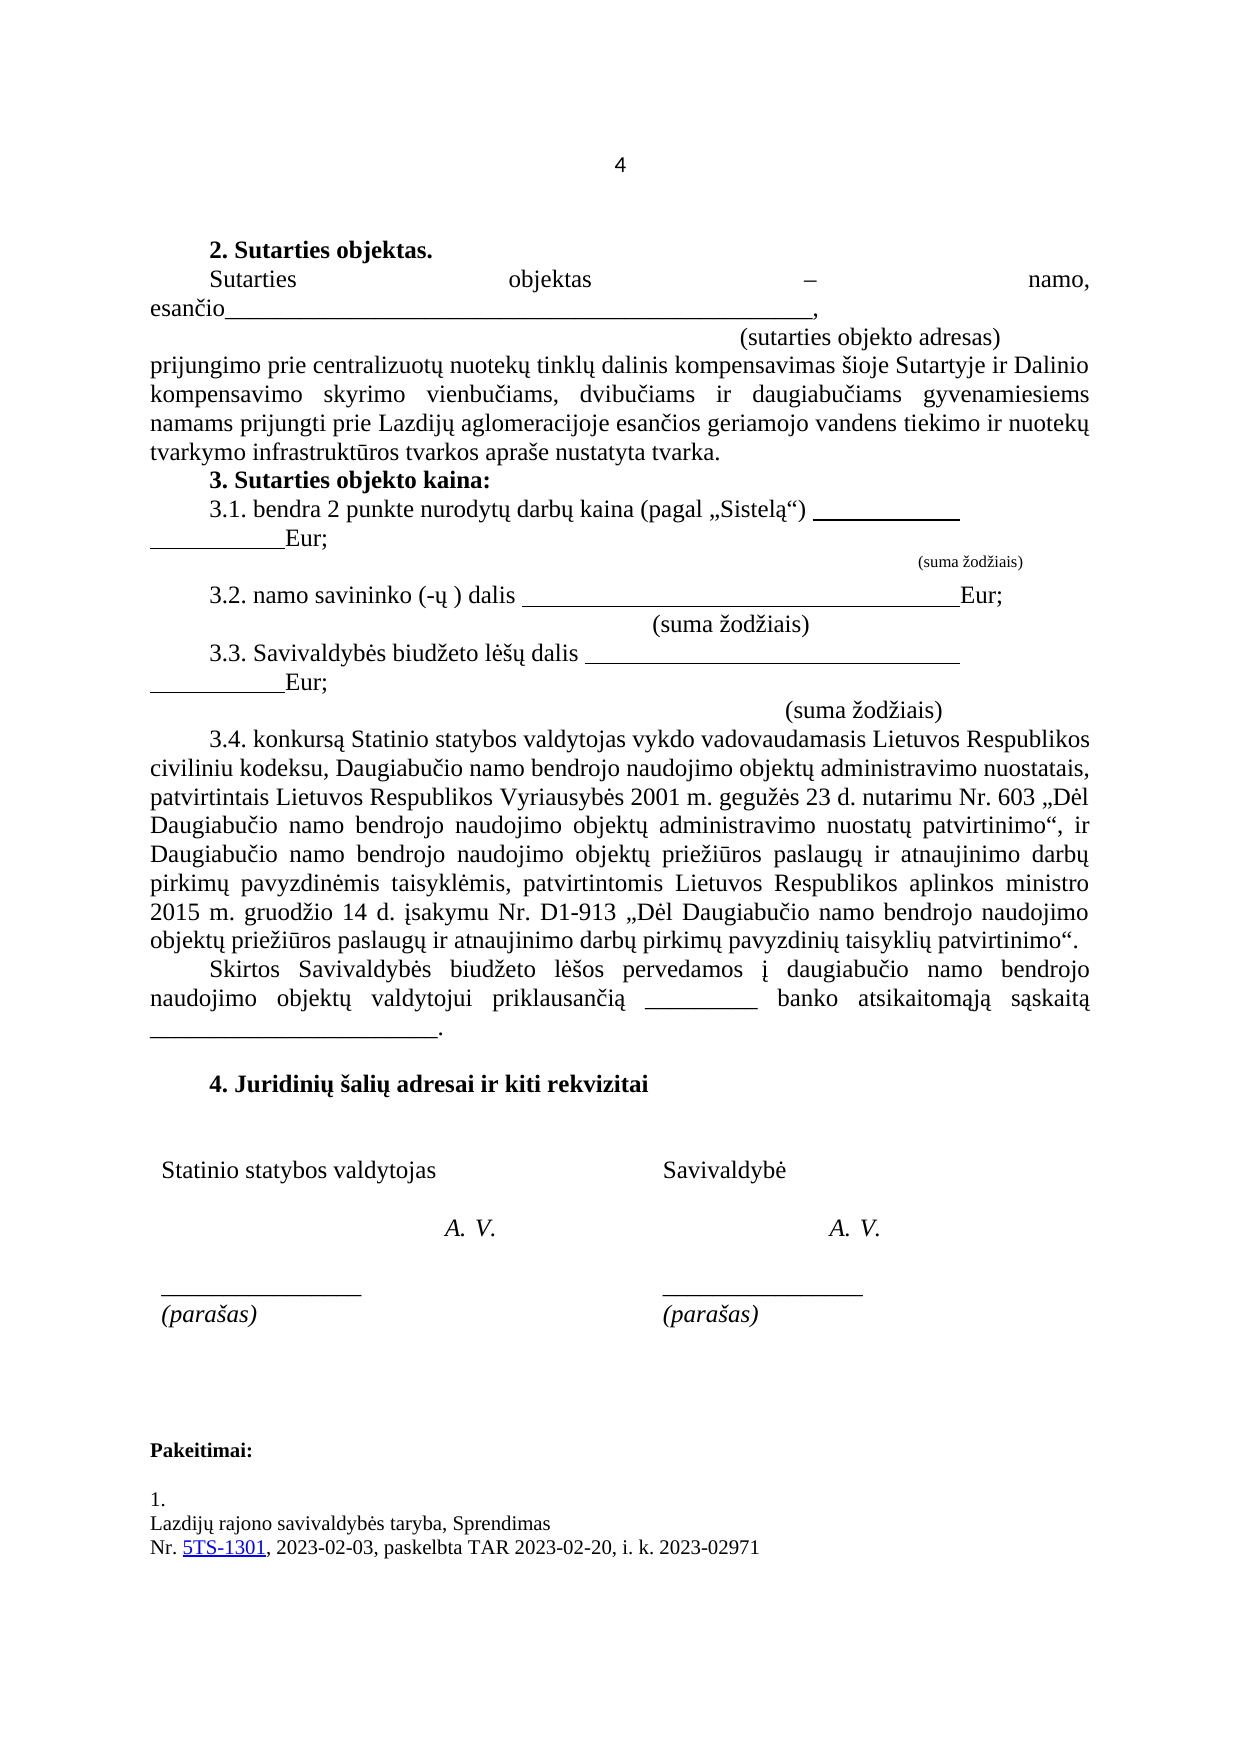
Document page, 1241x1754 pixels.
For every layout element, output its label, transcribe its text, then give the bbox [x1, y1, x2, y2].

text 3.4. konkursą Statinio statybos valdytojas vykdo vadovaudamasis Lietuvos Respublikos civiliniu kodeksu, Daugiabučio namo bendrojo naudojimo objektų administravimo nuostatais, patvirtintais Lietuvos Respublikos Vyriausybės 2001 m. gegužės 23 d. nutarimu Nr. 603 „Dėl Daugiabučio namo bendrojo naudojimo objektų administravimo nuostatų patvirtinimo“, ir Daugiabučio namo bendrojo naudojimo objektų priežiūros paslaugų ir atnaujinimo darbų pirkimų pavyzdinėmis taisyklėmis, patvirtintomis Lietuvos Respublikos aplinkos ministro 2015 m. gruodžio 14 d. įsakymu Nr. D1-913 „Dėl Daugiabučio namo bendrojo naudojimo objektų priežiūros paslaugų ir atnaujinimo darbų pirkimų pavyzdinių taisyklių patvirtinimo“. [150, 724, 1090, 954]
text 3.3. Savivaldybės biudžeto lėšų dalis Eur; [150, 638, 1090, 696]
text Skirtos Savivaldybės biudžeto lėšos pervedamos į daugiabučio namo bendrojo naudojimo objektų valdytojui priklausančią _________ banko atsikaitomąją sąskaitą _______________________. [150, 954, 1090, 1041]
text Lazdijų rajono savivaldybės taryba, Sprendimas [150, 1511, 1090, 1534]
text prijungimo prie centralizuotų nuotekų tinklų dalinis kompensavimas šioje Sutartyje ir Dalinio kompensavimo skyrimo vienbučiams, dvibučiams ir daugiabučiams gyvenamiesiems namams prijungti prie Lazdijų aglomeracijoje esančios geriamojo vandens tiekimo ir nuotekų tvarkymo infrastruktūros tvarkos apraše nustatyta tvarka. [150, 351, 1090, 466]
text 3. Sutarties objekto kaina: [150, 466, 1090, 494]
text (sutarties objekto adresas) [150, 322, 1090, 351]
text Pakeitimai: [150, 1438, 1090, 1462]
text Nr. 5TS-1301, 2023-02-03, paskelbta TAR 2023-02-20, i. k. 2023-02971 [150, 1534, 1090, 1559]
text Sutarties objektas – namo, esančio_______________________________________________, [150, 264, 1090, 322]
table_cell A. V. ________________ (parašas) [651, 1184, 1153, 1328]
table_cell A. V. ________________ (parašas) [150, 1184, 651, 1328]
table_header Savivaldybė [651, 1156, 1153, 1184]
text 1. [150, 1486, 1090, 1511]
text (suma žodžiais) [150, 696, 1090, 724]
text 4. Juridinių šalių adresai ir kiti rekvizitai [150, 1069, 1090, 1098]
table_header Statinio statybos valdytojas [150, 1156, 651, 1184]
text 3.2. namo savininko (-ų ) dalis Eur; [150, 581, 1090, 609]
text (suma žodžiais) [150, 609, 1090, 638]
text 3.1. bendra 2 punkte nurodytų darbų kaina (pagal „Sistelą“) Eur; [150, 494, 1090, 552]
text (suma žodžiais) [150, 552, 1090, 581]
text 2. Sutarties objektas. [150, 236, 1090, 264]
